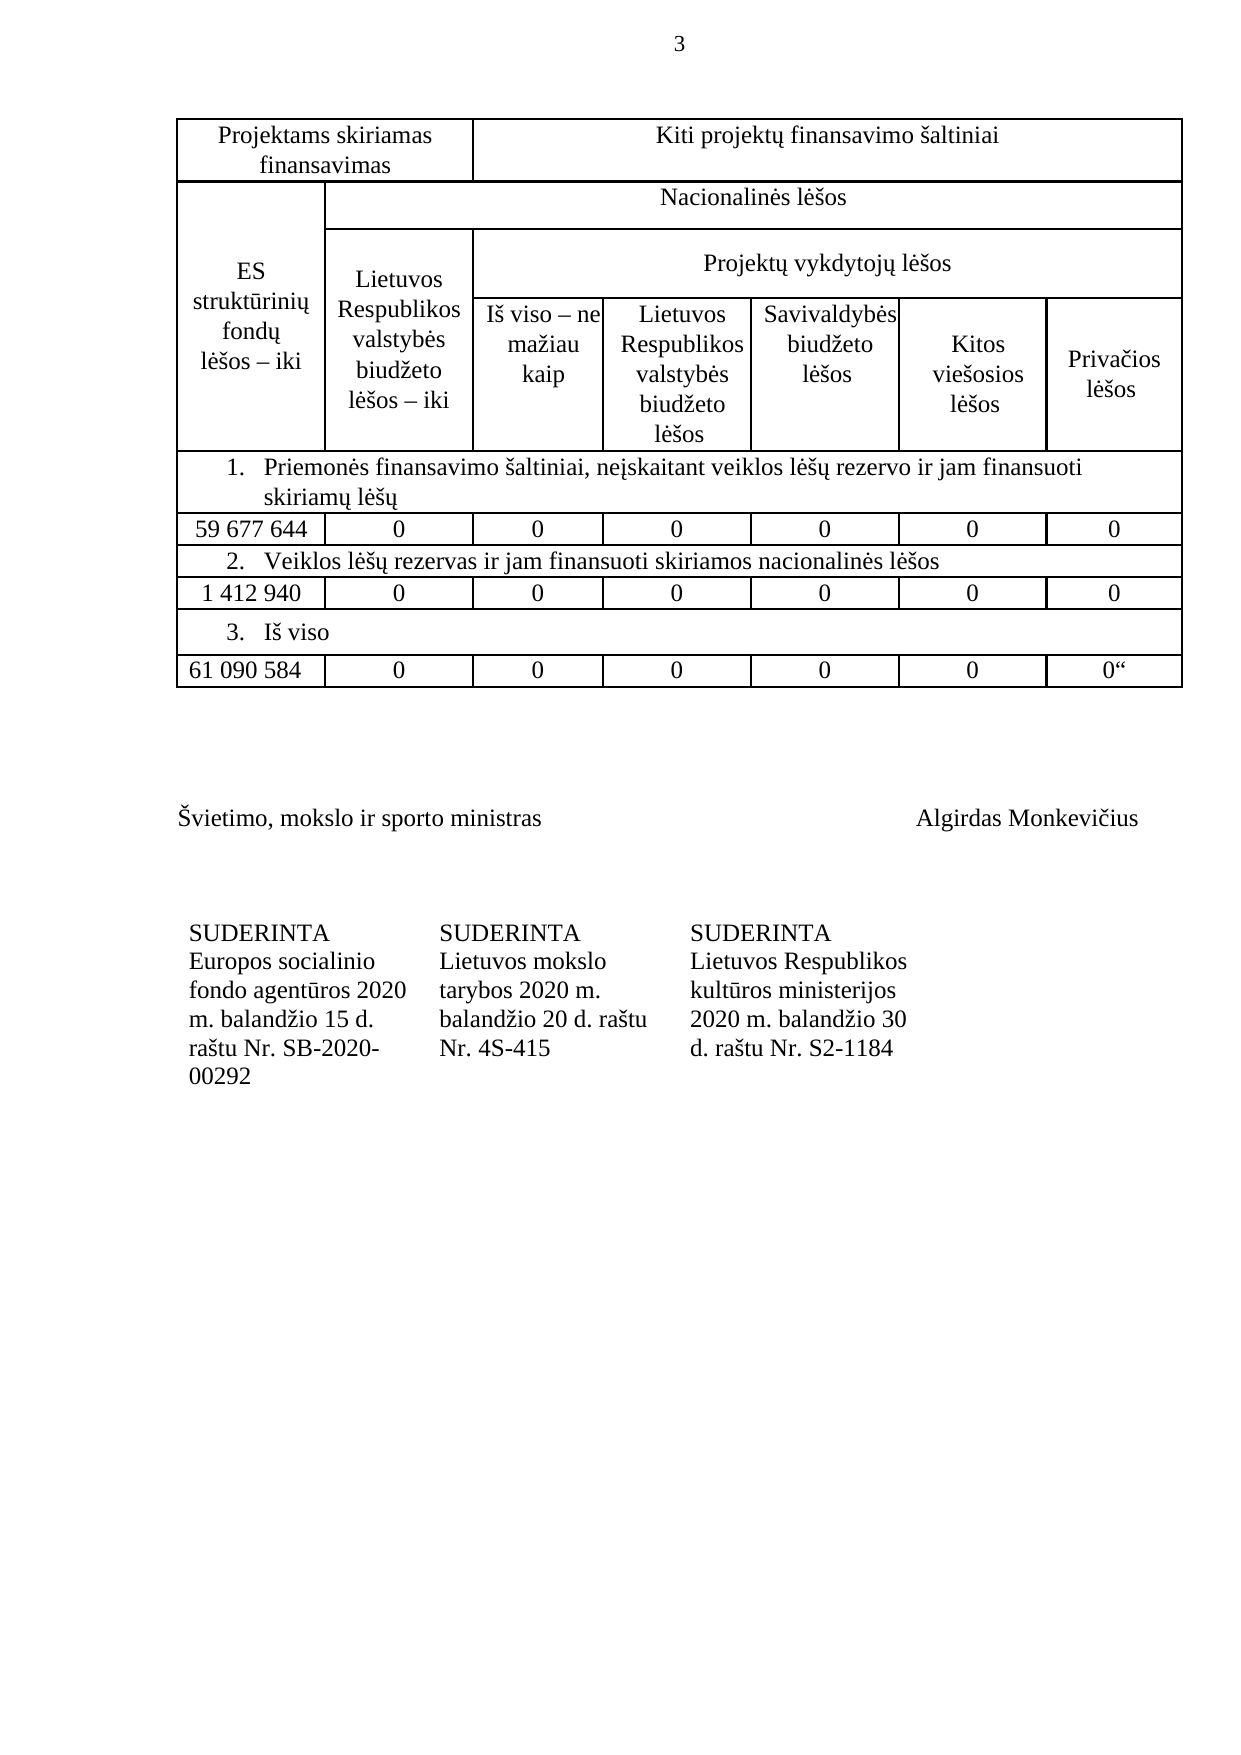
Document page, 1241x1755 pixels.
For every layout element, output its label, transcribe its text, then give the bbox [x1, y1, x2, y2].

table_cell Savivaldybės biudžeto lėšos [752, 299, 898, 449]
table_header Projektams skiriamas finansavimas [178, 120, 472, 180]
table_cell 0 [752, 514, 898, 544]
table_cell Projektų vykdytojų lėšos [474, 230, 1181, 297]
table_cell 0 [474, 514, 602, 544]
table_cell Nacionalinės lėšos [326, 183, 1181, 228]
table_cell 0 [604, 578, 750, 608]
table_cell 0 [900, 514, 1045, 544]
table_header SUDERINTA Europos socialinio fondo agentūros 2020 m. balandžio 15 d. raštu Nr. SB-2020-00292 [177, 918, 428, 1119]
text Švietimo, mokslo ir sporto ministras Algirdas Monkevičius [177, 803, 1181, 831]
table_cell 0 [326, 514, 472, 544]
table_cell 0 [604, 656, 750, 686]
table_cell 0 [326, 656, 472, 686]
table_header Kiti projektų finansavimo šaltiniai [474, 120, 1181, 180]
table_header SUDERINTA Lietuvos mokslo tarybos 2020 m. balandžio 20 d. raštu Nr. 4S-415 [428, 918, 679, 1119]
table_cell 59 677 644 [178, 514, 324, 544]
table_header [929, 918, 1180, 1119]
table_cell Privačios lėšos [1048, 299, 1181, 449]
table_cell 0 [900, 578, 1045, 608]
table_cell 0 [474, 578, 602, 608]
table_cell 0 [604, 514, 750, 544]
table_cell 0 [752, 656, 898, 686]
table_cell 0 [1048, 578, 1181, 608]
table_cell 0 [474, 656, 602, 686]
table_cell 0 [900, 656, 1045, 686]
table_cell 0 [1048, 514, 1181, 544]
table_cell 0 [752, 578, 898, 608]
table_cell 1. Priemonės finansavimo šaltiniai, neįskaitant veiklos lėšų rezervo ir jam finansuoti skiriamų lėšų [178, 452, 1181, 512]
table_cell 2. Veiklos lėšų rezervas ir jam finansuoti skiriamos nacionalinės lėšos [178, 546, 1181, 576]
table_cell 1 412 940 [178, 578, 324, 608]
table_cell Lietuvos Respublikos valstybės biudžeto lėšos – iki [326, 230, 472, 449]
table_cell 0“ [1048, 656, 1181, 686]
table_cell Iš viso – ne mažiau kaip [474, 299, 602, 449]
table_cell Lietuvos Respublikos valstybės biudžeto lėšos [604, 299, 750, 449]
table_header SUDERINTA Lietuvos Respublikos kultūros ministerijos 2020 m. balandžio 30 d. raštu Nr. S2-1184 [679, 918, 929, 1119]
table_cell 61 090 584 [178, 656, 324, 686]
table_cell ES struktūrinių fondų lėšos – iki [178, 183, 324, 449]
table_cell Kitos viešosios lėšos [900, 299, 1045, 449]
table_cell 0 [326, 578, 472, 608]
table_cell 3. Iš viso [178, 610, 1181, 653]
